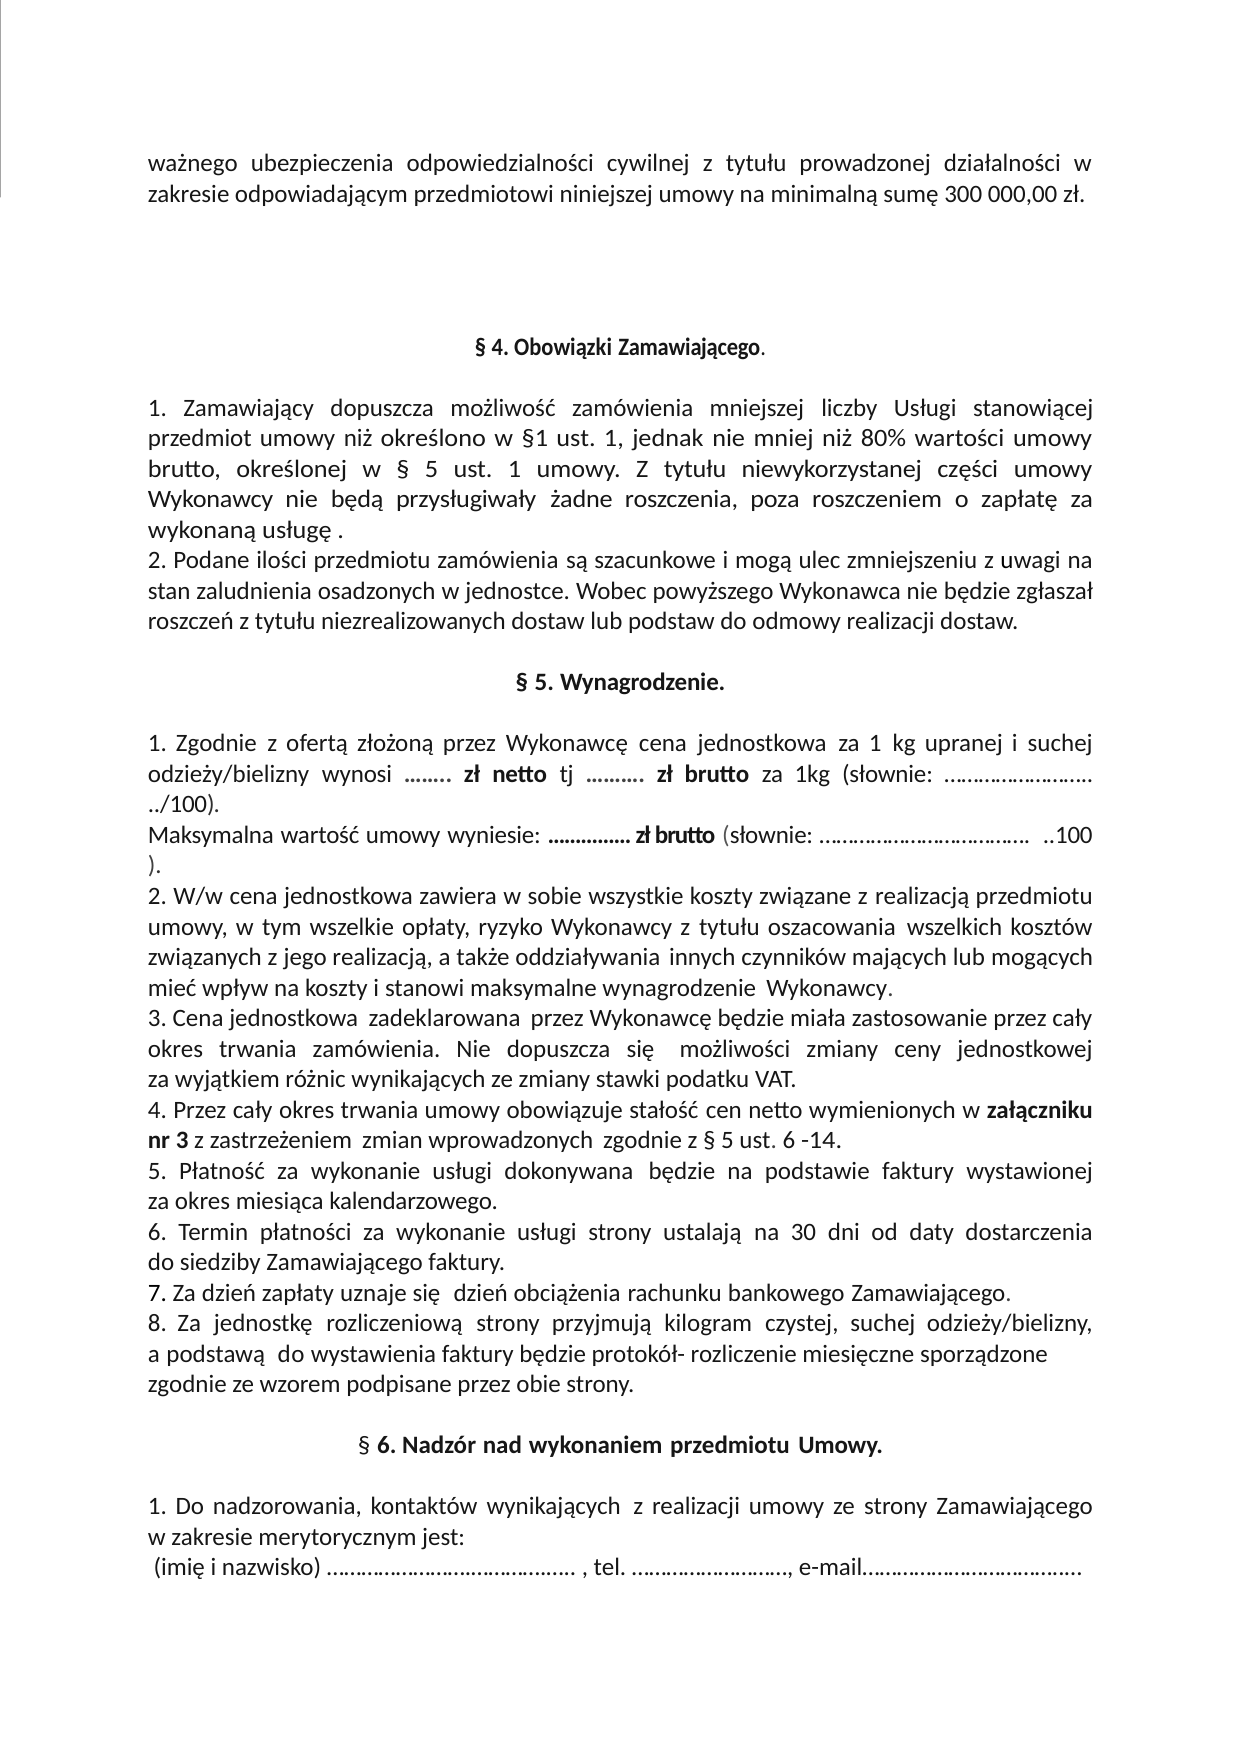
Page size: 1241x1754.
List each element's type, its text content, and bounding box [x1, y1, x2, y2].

text 2. Podane ilości przedmiotu zamówienia są szacunkowe i mogą ulec zmniejszeniu z uwagi na stan zaludnienia osadzonych w jednostce. Wobec powyższego Wykonawca nie będzie zgłaszał roszczeń z tytułu niezrealizowanych dostaw lub podstaw do odmowy realizacji dostaw. [148, 544, 1093, 636]
text zgodnie ze wzorem podpisane przez obie strony. [148, 1368, 1093, 1399]
text (imię i nazwisko) …………………….………….….. , tel. ………………………, e-mail……………………………..… [148, 1552, 1093, 1582]
text 5. Płatność za wykonanie usługi dokonywana będzie na podstawie faktury wystawionej za okres miesiąca kalendarzowego. [148, 1155, 1093, 1216]
text 3. Cena jednostkowa zadeklarowana przez Wykonawcę będzie miała zastosowanie przez cały okres trwania zamówienia. Nie dopuszcza się możliwości zmiany ceny jednostkowej za wyjątkiem różnic wynikających ze zmiany stawki podatku VAT. [148, 1002, 1093, 1094]
text 1. Zgodnie z ofertą złożoną przez Wykonawcę cena jednostkowa za 1 kg upranej i suchej odzieży/bielizny wynosi …….. zł netto tj ………. zł brutto za 1kg (słownie: …………………….. ../100). [148, 727, 1093, 819]
text Maksymalna wartość umowy wyniesie: …………… zł brutto (słownie: ………………………………. ..100 ). [148, 819, 1093, 880]
text 8. Za jednostkę rozliczeniową strony przyjmują kilogram czystej, suchej odzieży/bielizny, a podstawą do wystawienia faktury będzie protokół- rozliczenie miesięczne sporządzone [148, 1307, 1093, 1368]
text 2. W/w cena jednostkowa zawiera w sobie wszystkie koszty związane z realizacją przedmiotu umowy, w tym wszelkie opłaty, ryzyko Wykonawcy z tytułu oszacowania wszelkich kosztów związanych z jego realizacją, a także oddziaływania innych czynników mających lub mogących mieć wpływ na koszty i stanowi maksymalne wynagrodzenie Wykonawcy. [148, 880, 1093, 1002]
text 1. Zamawiający dopuszcza możliwość zamówienia mniejszej liczby Usługi stanowiącej przedmiot umowy niż określono w §1 ust. 1, jednak nie mniej niż 80% wartości umowy brutto, określonej w § 5 ust. 1 umowy. Z tytułu niewykorzystanej części umowy Wykonawcy nie będą przysługiwały żadne roszczenia, poza roszczeniem o zapłatę za wykonaną usługę . [148, 392, 1093, 544]
text 7. Za dzień zapłaty uznaje się dzień obciążenia rachunku bankowego Zamawiającego. [148, 1277, 1093, 1307]
text § 4. Obowiązki Zamawiającego. [148, 331, 1093, 361]
text 4. Przez cały okres trwania umowy obowiązuje stałość cen netto wymienionych w załączniku nr 3 z zastrzeżeniem zmian wprowadzonych zgodnie z § 5 ust. 6 -14. [148, 1094, 1093, 1155]
text 6. Termin płatności za wykonanie usługi strony ustalają na 30 dni od daty dostarczenia do siedziby Zamawiającego faktury. [148, 1216, 1093, 1277]
text § 5. Wynagrodzenie. [148, 666, 1093, 697]
text ważnego ubezpieczenia odpowiedzialności cywilnej z tytułu prowadzonej działalności w zakresie odpowiadającym przedmiotowi niniejszej umowy na minimalną sumę 300 000,00 zł. [148, 148, 1093, 209]
text 1. Do nadzorowania, kontaktów wynikających z realizacji umowy ze strony Zamawiającego w zakresie merytorycznym jest: [148, 1491, 1093, 1552]
text § 6. Nadzór nad wykonaniem przedmiotu Umowy. [148, 1429, 1093, 1460]
